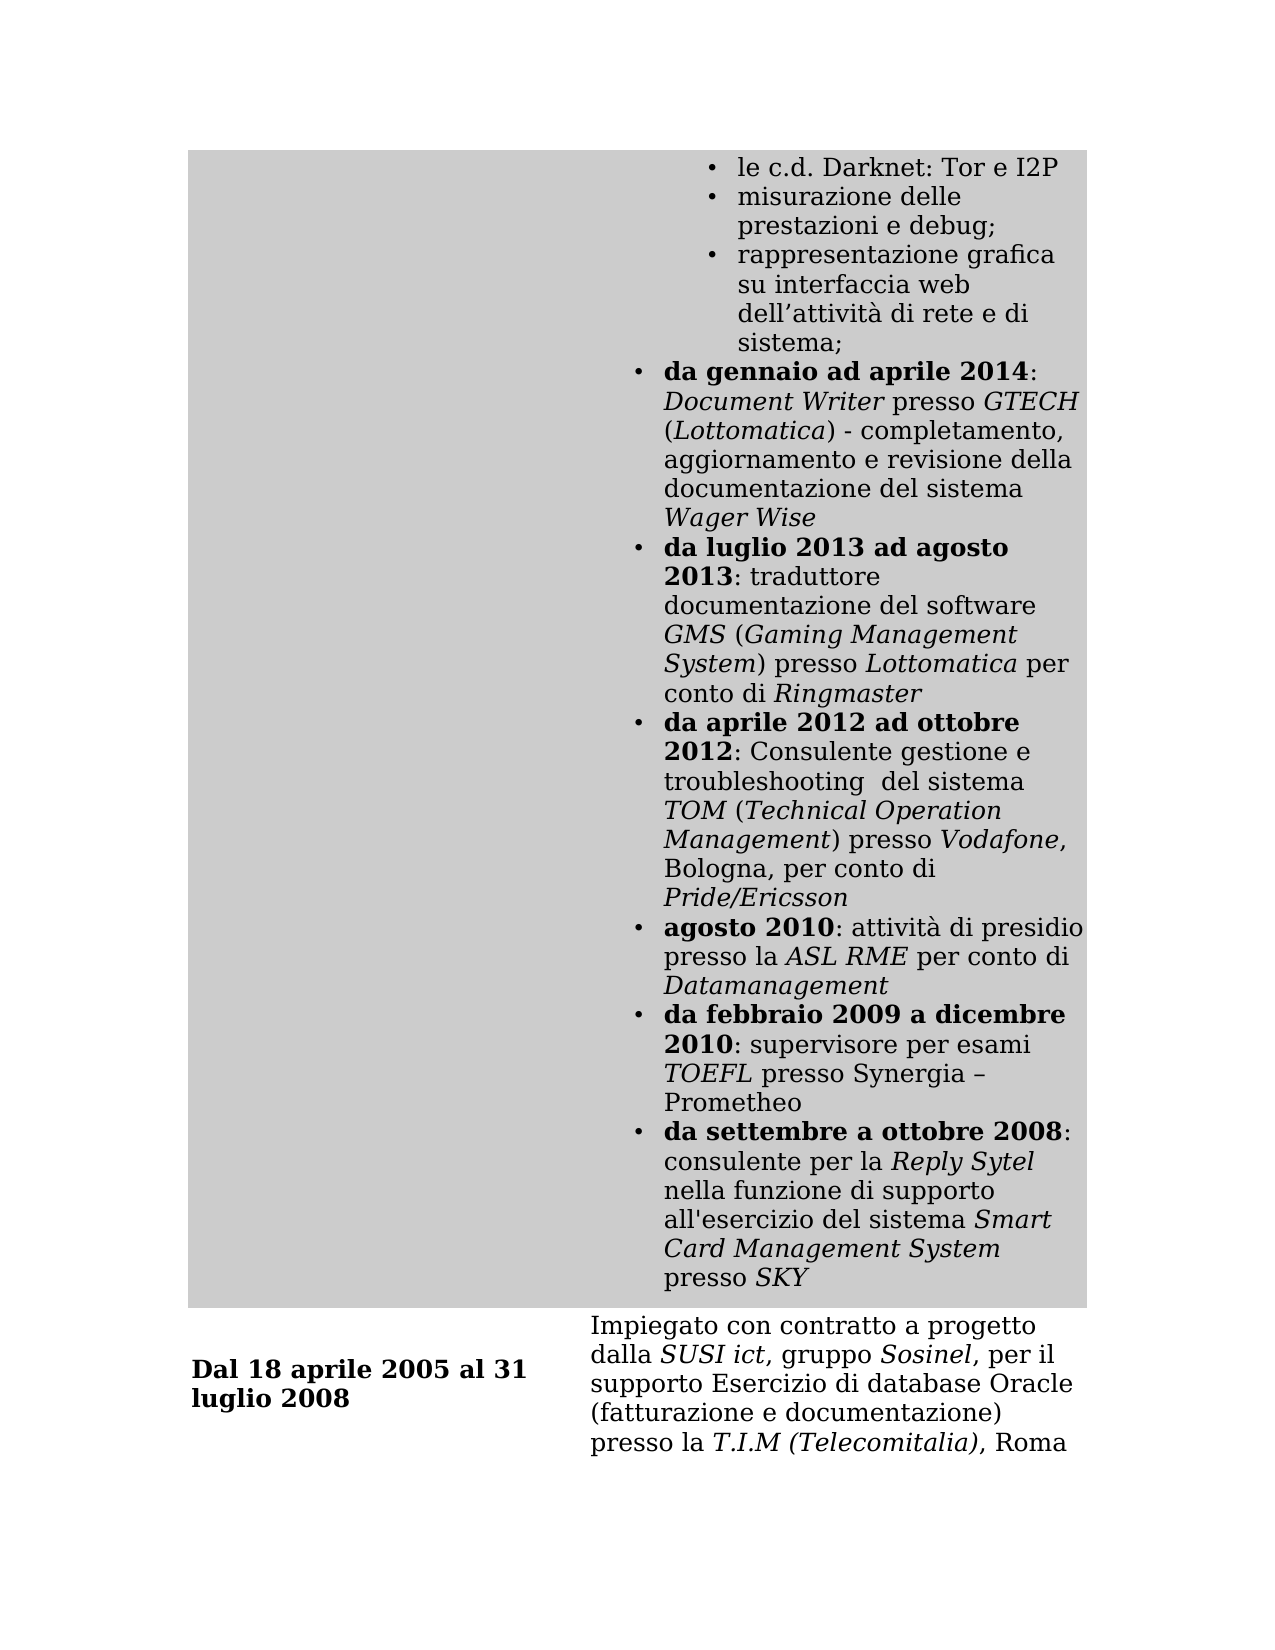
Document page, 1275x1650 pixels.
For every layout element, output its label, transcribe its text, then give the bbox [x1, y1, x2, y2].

table_cell Impiegato a tempo pieno con contratto a tempo indeterminato dalla Synergia di Roma come consulente informatico, sistemista e docente di corsi di formazione GNU/Linux, sia in sede (a Roma e a Bologna) che presso la sede dei clienti o on-line. Per la Synergia, oltre ad aver gestito la rete LAN aziendale, sono stato: da ottobre 2016 a novembre 2017: autore di una serie di webinar presentati sul portale Officina Linux sui temi: le c.d. Darknet: Tor e I2P misurazione delle prestazioni e debug; rappresentazione grafica su interfaccia web dell’attività di rete e di sistema; da gennaio ad aprile 2014: Document Writer presso GTECH (Lottomatica) - completamento, aggiornamento e revisione della documentazione del sistema Wager Wise da luglio 2013 ad agosto 2013: traduttore documentazione del software GMS (Gaming Management System) presso Lottomatica per conto di Ringmaster da aprile 2012 ad ottobre 2012: Consulente gestione e troubleshooting del sistema TOM (Technical Operation Management) presso Vodafone, Bologna, per conto di Pride/Ericsson agosto 2010: attività di presidio presso la ASL RME per conto di Datamanagement da febbraio 2009 a dicembre 2010: supervisore per esami TOEFL presso Synergia – Prometheo da settembre a ottobre 2008: consulente per la Reply Sytel nella funzione di supporto all'esercizio del sistema Smart Card Management System presso SKY [587, 150, 1087, 1308]
table_cell Impiegato con contratto a progetto dalla SUSI ict, gruppo Sosinel, per il supporto Esercizio di database Oracle (fatturazione e documentazione) presso la T.I.M (Telecomitalia), Roma [587, 1308, 1087, 1472]
table_cell Dal 18 aprile 2005 al 31 luglio 2008 [188, 1308, 587, 1472]
table_cell [188, 150, 587, 1308]
